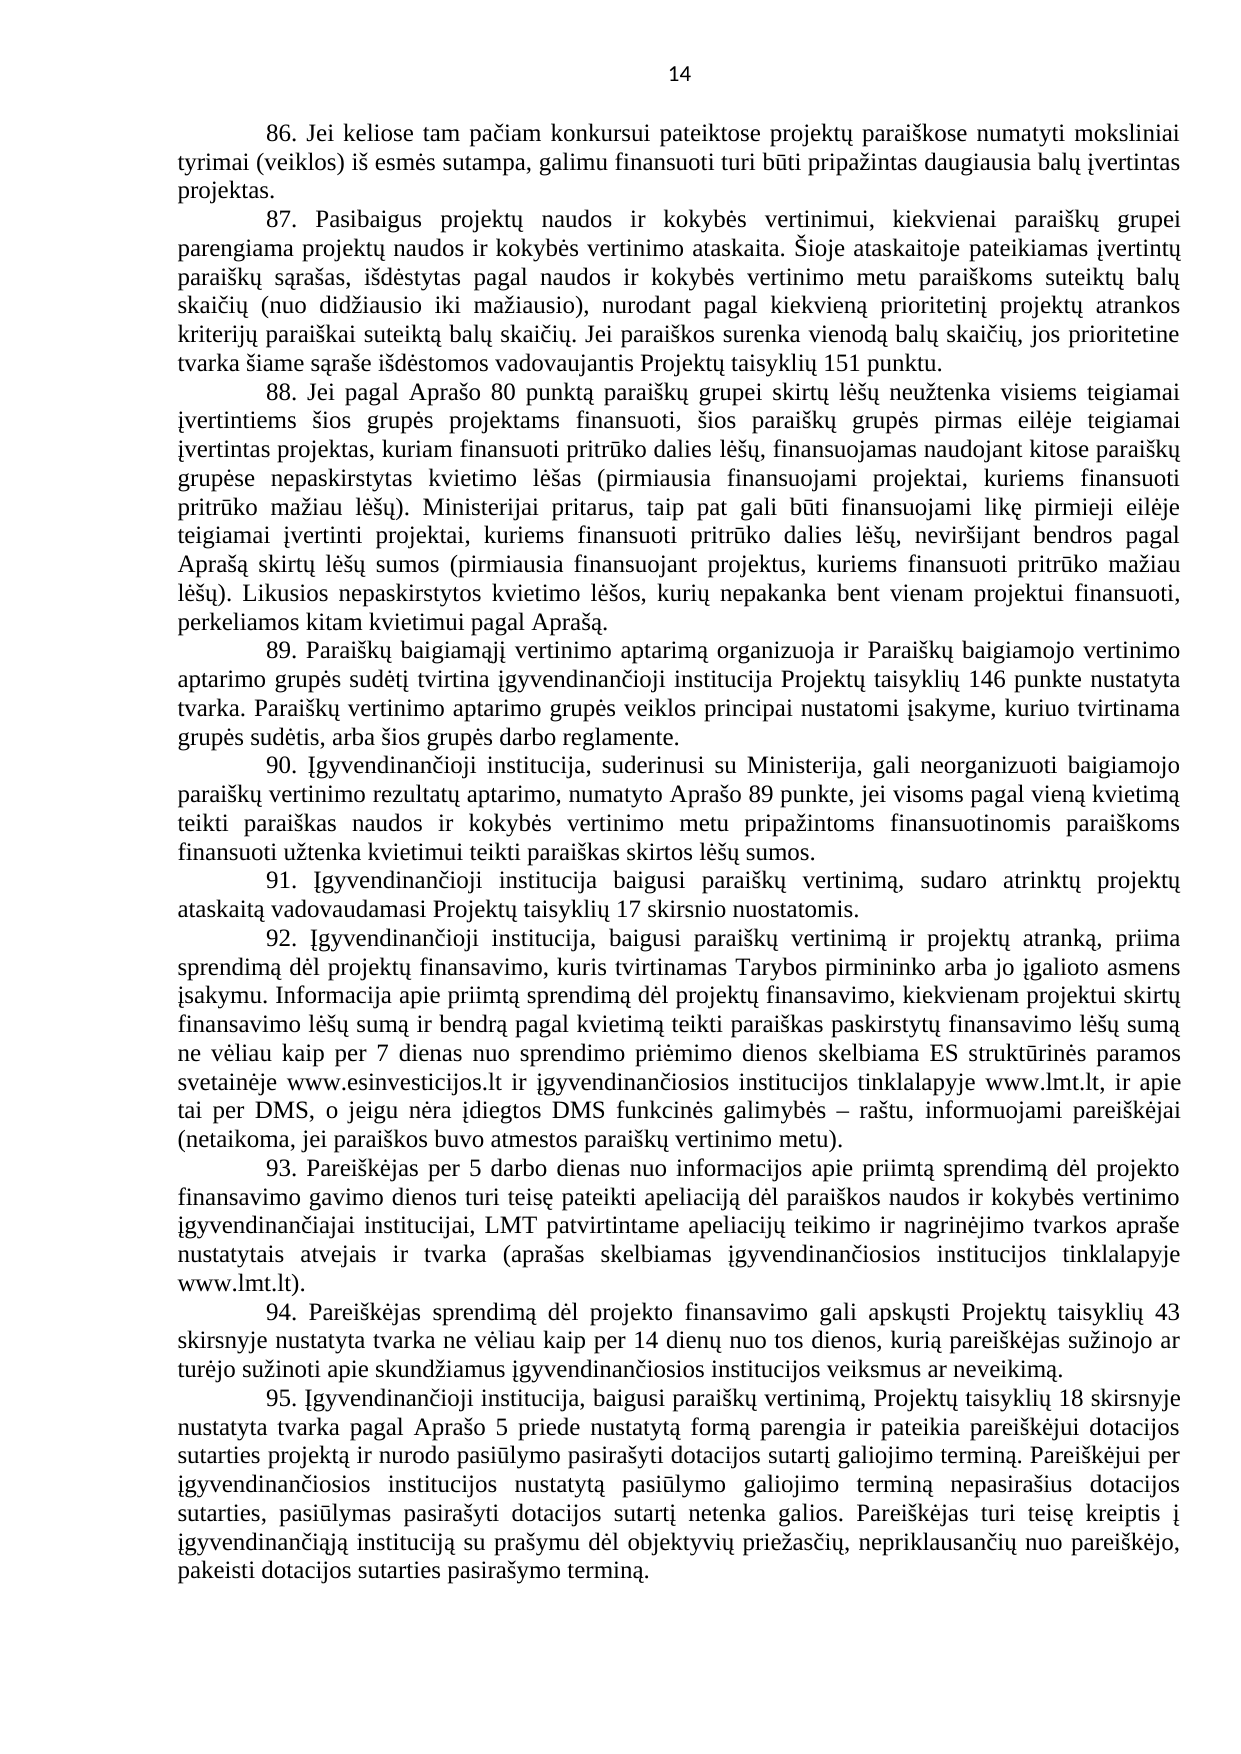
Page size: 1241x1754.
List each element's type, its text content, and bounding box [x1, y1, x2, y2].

text 88. Jei pagal Aprašo 80 punktą paraiškų grupei skirtų lėšų neužtenka visiems teigiamai įvertintiems šios grupės projektams finansuoti, šios paraiškų grupės pirmas eilėje teigiamai įvertintas projektas, kuriam finansuoti pritrūko dalies lėšų, finansuojamas naudojant kitose paraiškų grupėse nepaskirstytas kvietimo lėšas (pirmiausia finansuojami projektai, kuriems finansuoti pritrūko mažiau lėšų). Ministerijai pritarus, taip pat gali būti finansuojami likę pirmieji eilėje teigiamai įvertinti projektai, kuriems finansuoti pritrūko dalies lėšų, neviršijant bendros pagal Aprašą skirtų lėšų sumos (pirmiausia finansuojant projektus, kuriems finansuoti pritrūko mažiau lėšų). Likusios nepaskirstytos kvietimo lėšos, kurių nepakanka bent vienam projektui finansuoti, perkeliamos kitam kvietimui pagal Aprašą. [177, 377, 1181, 636]
text 91. Įgyvendinančioji institucija baigusi paraiškų vertinimą, sudaro atrinktų projektų ataskaitą vadovaudamasi Projektų taisyklių 17 skirsnio nuostatomis. [177, 866, 1181, 923]
text 90. Įgyvendinančioji institucija, suderinusi su Ministerija, gali neorganizuoti baigiamojo paraiškų vertinimo rezultatų aptarimo, numatyto Aprašo 89 punkte, jei visoms pagal vieną kvietimą teikti paraiškas naudos ir kokybės vertinimo metu pripažintoms finansuotinomis paraiškoms finansuoti užtenka kvietimui teikti paraiškas skirtos lėšų sumos. [177, 751, 1181, 866]
text 95. Įgyvendinančioji institucija, baigusi paraiškų vertinimą, Projektų taisyklių 18 skirsnyje nustatyta tvarka pagal Aprašo 5 priede nustatytą formą parengia ir pateikia pareiškėjui dotacijos sutarties projektą ir nurodo pasiūlymo pasirašyti dotacijos sutartį galiojimo terminą. Pareiškėjui per įgyvendinančiosios institucijos nustatytą pasiūlymo galiojimo terminą nepasirašius dotacijos sutarties, pasiūlymas pasirašyti dotacijos sutartį netenka galios. Pareiškėjas turi teisę kreiptis į įgyvendinančiąją instituciją su prašymu dėl objektyvių priežasčių, nepriklausančių nuo pareiškėjo, pakeisti dotacijos sutarties pasirašymo terminą. [177, 1383, 1181, 1584]
text 92. Įgyvendinančioji institucija, baigusi paraiškų vertinimą ir projektų atranką, priima sprendimą dėl projektų finansavimo, kuris tvirtinamas Tarybos pirmininko arba jo įgalioto asmens įsakymu. Informacija apie priimtą sprendimą dėl projektų finansavimo, kiekvienam projektui skirtų finansavimo lėšų sumą ir bendrą pagal kvietimą teikti paraiškas paskirstytų finansavimo lėšų sumą ne vėliau kaip per 7 dienas nuo sprendimo priėmimo dienos skelbiama ES struktūrinės paramos svetainėje www.esinvesticijos.lt ir įgyvendinančiosios institucijos tinklalapyje www.lmt.lt, ir apie tai per DMS, o jeigu nėra įdiegtos DMS funkcinės galimybės – raštu, informuojami pareiškėjai (netaikoma, jei paraiškos buvo atmestos paraiškų vertinimo metu). [177, 923, 1181, 1153]
text 94. Pareiškėjas sprendimą dėl projekto finansavimo gali apskųsti Projektų taisyklių 43 skirsnyje nustatyta tvarka ne vėliau kaip per 14 dienų nuo tos dienos, kurią pareiškėjas sužinojo ar turėjo sužinoti apie skundžiamus įgyvendinančiosios institucijos veiksmus ar neveikimą. [177, 1297, 1181, 1383]
text 87. Pasibaigus projektų naudos ir kokybės vertinimui, kiekvienai paraiškų grupei parengiama projektų naudos ir kokybės vertinimo ataskaita. Šioje ataskaitoje pateikiamas įvertintų paraiškų sąrašas, išdėstytas pagal naudos ir kokybės vertinimo metu paraiškoms suteiktų balų skaičių (nuo didžiausio iki mažiausio), nurodant pagal kiekvieną prioritetinį projektų atrankos kriterijų paraiškai suteiktą balų skaičių. Jei paraiškos surenka vienodą balų skaičių, jos prioritetine tvarka šiame sąraše išdėstomos vadovaujantis Projektų taisyklių 151 punktu. [177, 204, 1181, 377]
text 89. Paraiškų baigiamąjį vertinimo aptarimą organizuoja ir Paraiškų baigiamojo vertinimo aptarimo grupės sudėtį tvirtina įgyvendinančioji institucija Projektų taisyklių 146 punkte nustatyta tvarka. Paraiškų vertinimo aptarimo grupės veiklos principai nustatomi įsakyme, kuriuo tvirtinama grupės sudėtis, arba šios grupės darbo reglamente. [177, 636, 1181, 751]
text 93. Pareiškėjas per 5 darbo dienas nuo informacijos apie priimtą sprendimą dėl projekto finansavimo gavimo dienos turi teisę pateikti apeliaciją dėl paraiškos naudos ir kokybės vertinimo įgyvendinančiajai institucijai, LMT patvirtintame apeliacijų teikimo ir nagrinėjimo tvarkos apraše nustatytais atvejais ir tvarka (aprašas skelbiamas įgyvendinančiosios institucijos tinklalapyje www.lmt.lt). [177, 1153, 1181, 1297]
text 86. Jei keliose tam pačiam konkursui pateiktose projektų paraiškose numatyti moksliniai tyrimai (veiklos) iš esmės sutampa, galimu finansuoti turi būti pripažintas daugiausia balų įvertintas projektas. [177, 118, 1181, 204]
